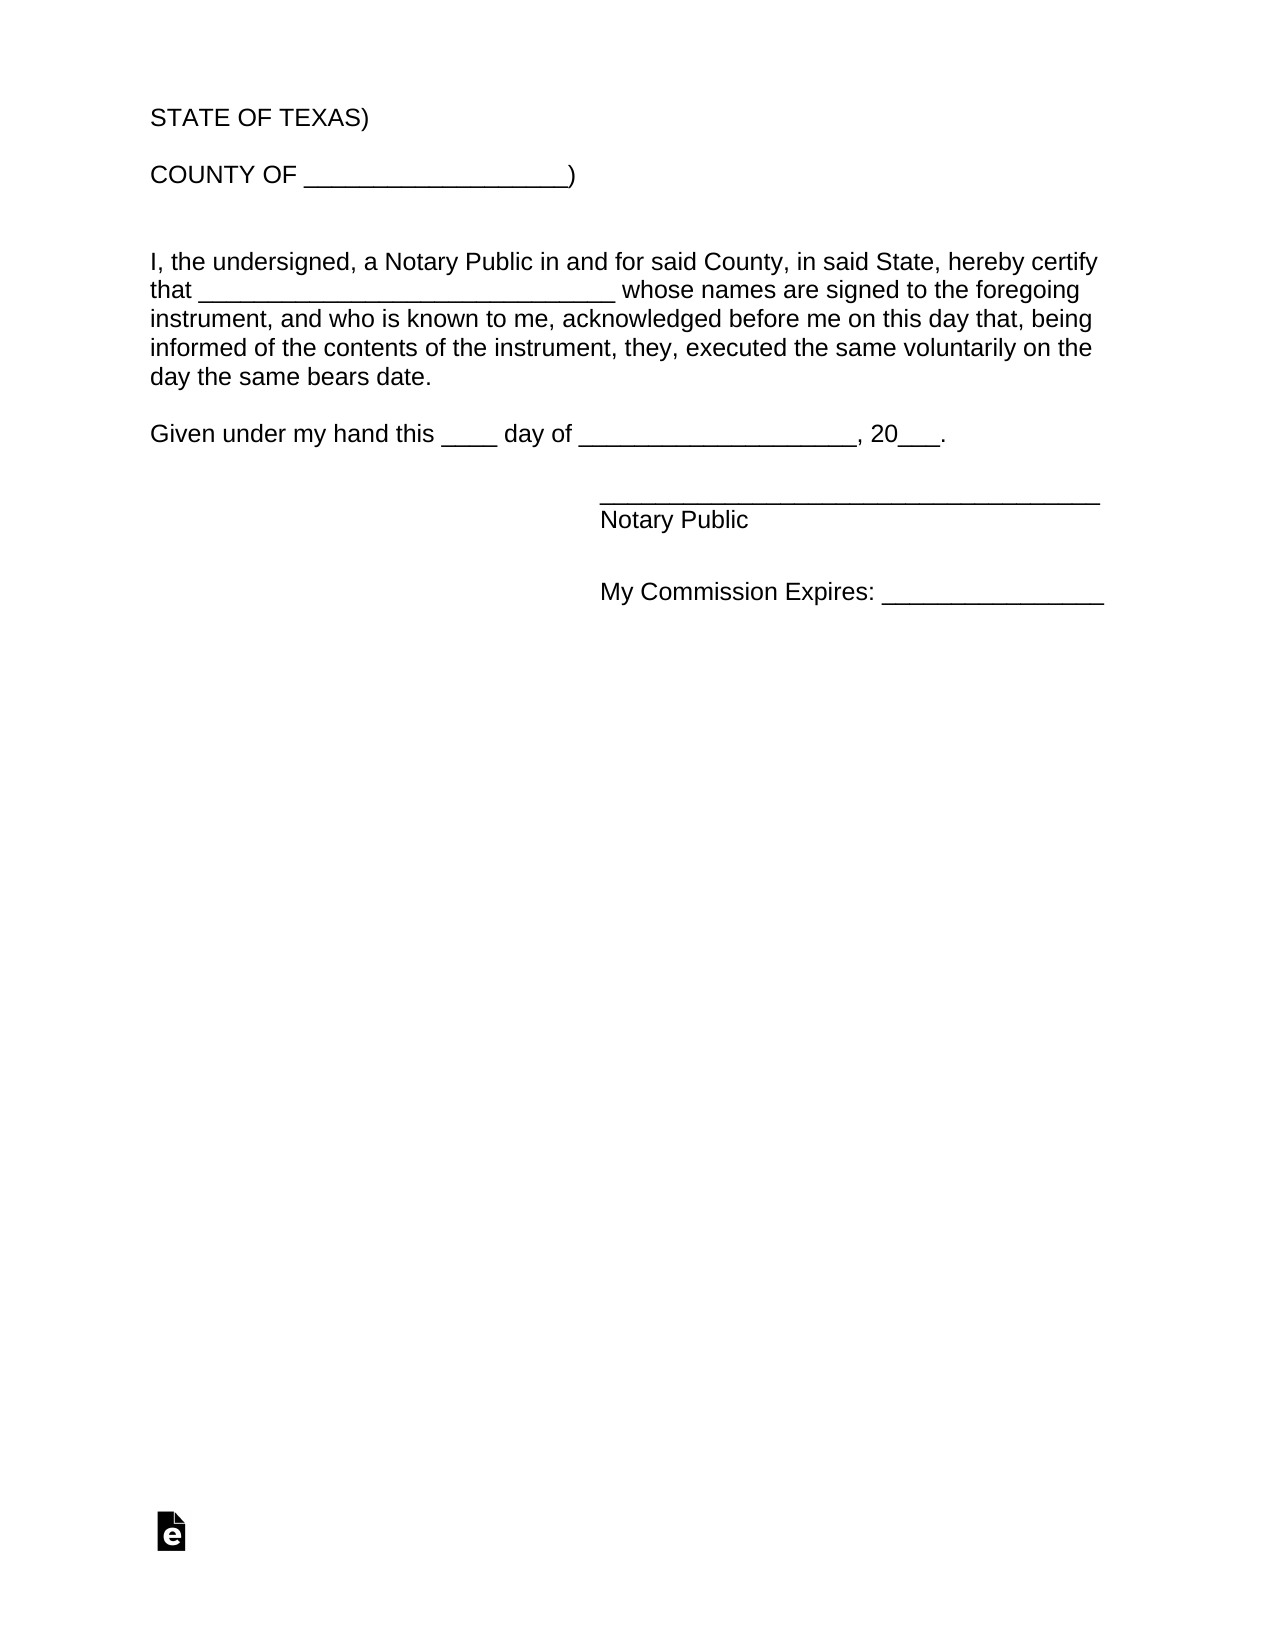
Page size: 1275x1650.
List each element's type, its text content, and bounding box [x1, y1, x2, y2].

text COUNTY OF ___________________) [150, 161, 1125, 189]
text Given under my hand this ____ day of ____________________, 20___. [150, 419, 1125, 448]
text Notary Public [525, 506, 1125, 534]
text I, the undersigned, a Notary Public in and for said County, in said State, hereby certify that ______________________________ whose names are signed to the foregoing instrument, and who is known to me, acknowledged before me on this day that, being informed of the contents of the instrument, they, executed the same voluntarily on the day the same bears date. [150, 247, 1125, 391]
text ____________________________________ [525, 477, 1125, 506]
text STATE OF TEXAS) [150, 103, 1125, 132]
text My Commission Expires: ________________ [525, 577, 1125, 606]
